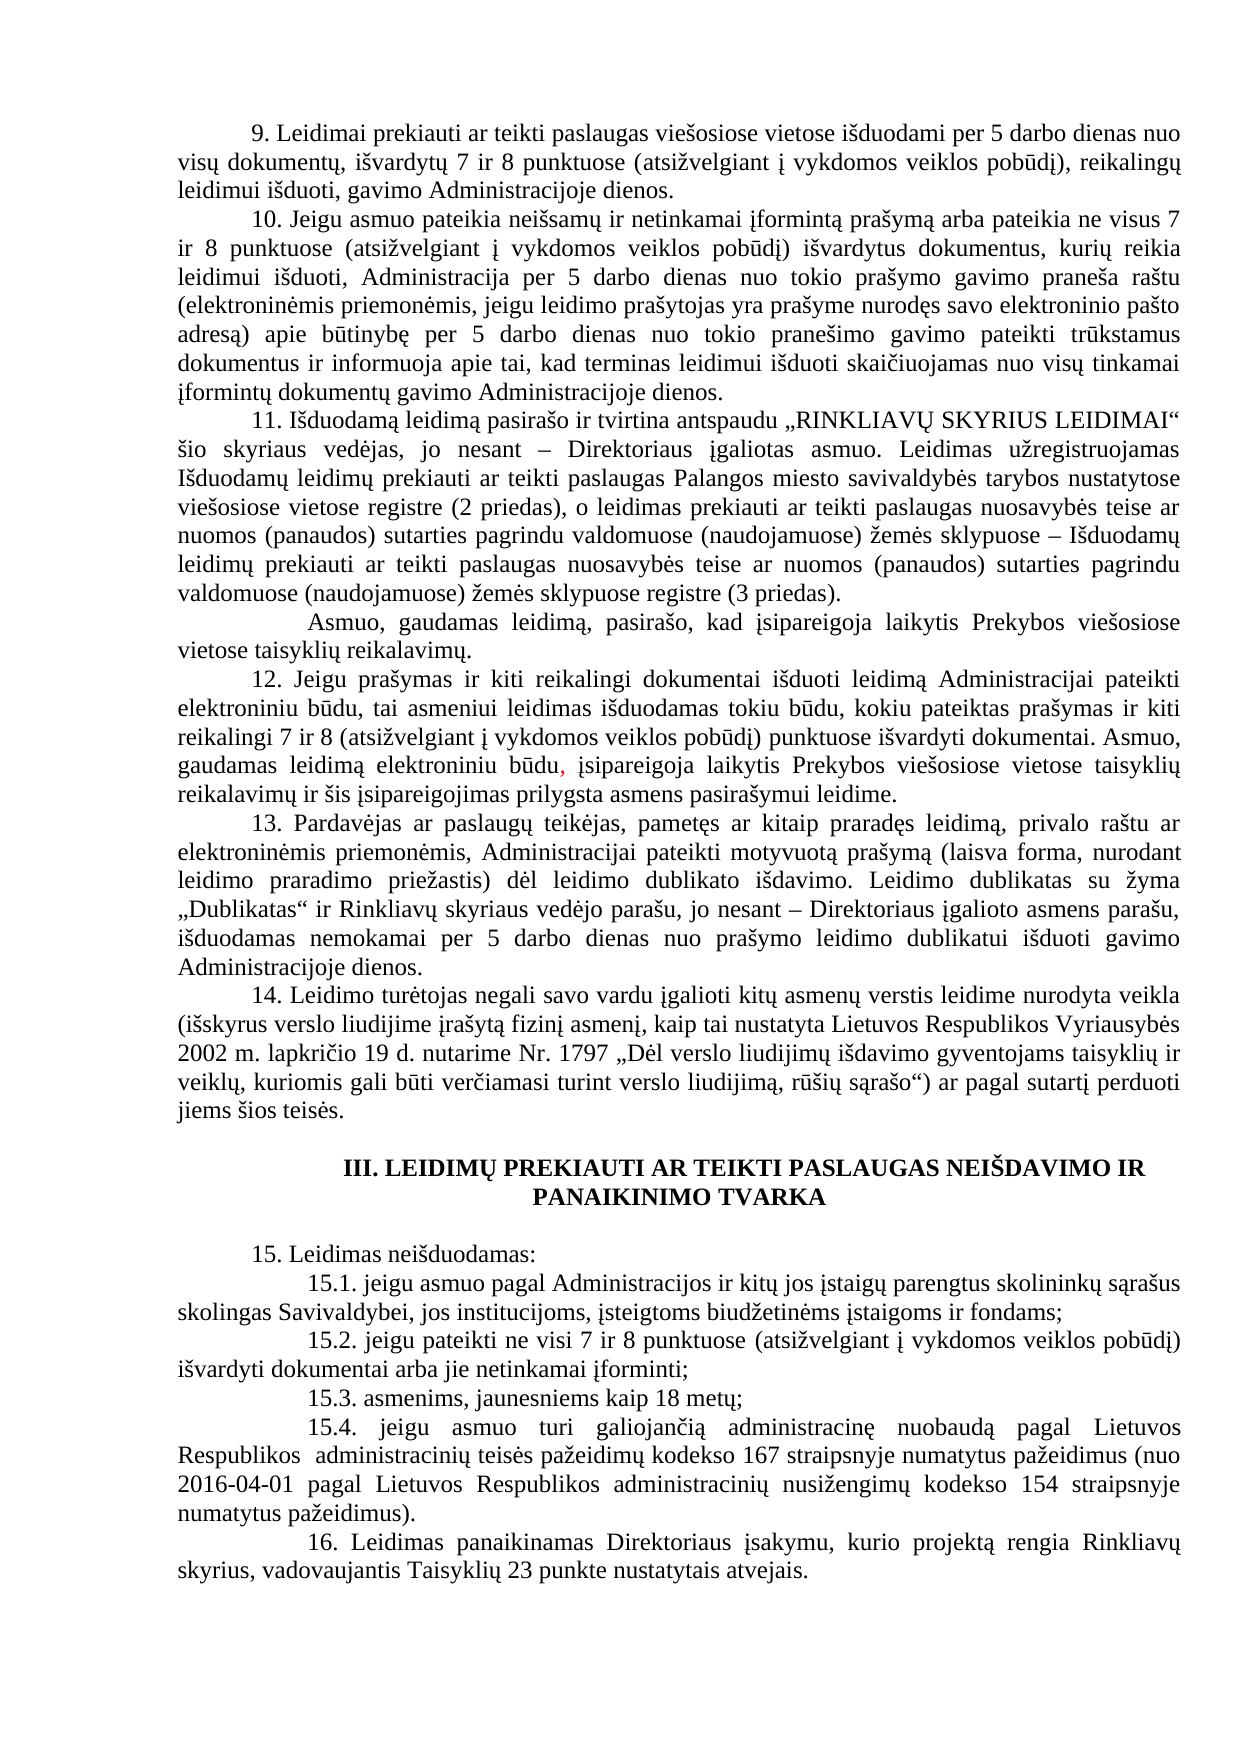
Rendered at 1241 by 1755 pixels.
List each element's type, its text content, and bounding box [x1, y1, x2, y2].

text 9. Leidimai prekiauti ar teikti paslaugas viešosiose vietose išduodami per 5 darbo dienas nuo visų dokumentų, išvardytų 7 ir 8 punktuose (atsižvelgiant į vykdomos veiklos pobūdį), reikalingų leidimui išduoti, gavimo Administracijoje dienos. [177, 118, 1181, 204]
text 15. Leidimas neišduodamas: [177, 1239, 1181, 1268]
text 15.4. jeigu asmuo turi galiojančią administracinę nuobaudą pagal Lietuvos Respublikos administracinių teisės pažeidimų kodekso 167 straipsnyje numatytus pažeidimus (nuo 2016-04-01 pagal Lietuvos Respublikos administracinių nusižengimų kodekso 154 straipsnyje numatytus pažeidimus). [177, 1412, 1181, 1527]
text 14. Leidimo turėtojas negali savo vardu įgalioti kitų asmenų verstis leidime nurodyta veikla (išskyrus verslo liudijime įrašytą fizinį asmenį, kaip tai nustatyta Lietuvos Respublikos Vyriausybės 2002 m. lapkričio 19 d. nutarime Nr. 1797 „Dėl verslo liudijimų išdavimo gyventojams taisyklių ir veiklų, kuriomis gali būti verčiamasi turint verslo liudijimą, rūšių sąrašo“) ar pagal sutartį perduoti jiems šios teisės. [177, 981, 1181, 1124]
text III. LEIDIMŲ PREKIAUTI AR TEIKTI PASLAUGAS NEIŠDAVIMO IR PANAIKINIMO TVARKA [177, 1153, 1181, 1211]
text 11. Išduodamą leidimą pasirašo ir tvirtina antspaudu „RINKLIAVŲ SKYRIUS LEIDIMAI“ šio skyriaus vedėjas, jo nesant – Direktoriaus įgaliotas asmuo. Leidimas užregistruojamas Išduodamų leidimų prekiauti ar teikti paslaugas Palangos miesto savivaldybės tarybos nustatytose viešosiose vietose registre (2 priedas), o leidimas prekiauti ar teikti paslaugas nuosavybės teise ar nuomos (panaudos) sutarties pagrindu valdomuose (naudojamuose) žemės sklypuose – Išduodamų leidimų prekiauti ar teikti paslaugas nuosavybės teise ar nuomos (panaudos) sutarties pagrindu valdomuose (naudojamuose) žemės sklypuose registre (3 priedas). [177, 406, 1181, 607]
text 15.1. jeigu asmuo pagal Administracijos ir kitų jos įstaigų parengtus skolininkų sąrašus skolingas Savivaldybei, jos institucijoms, įsteigtoms biudžetinėms įstaigoms ir fondams; [177, 1268, 1181, 1326]
text 15.3. asmenims, jaunesniems kaip 18 metų; [177, 1383, 1181, 1412]
text 10. Jeigu asmuo pateikia neišsamų ir netinkamai įformintą prašymą arba pateikia ne visus 7 ir 8 punktuose (atsižvelgiant į vykdomos veiklos pobūdį) išvardytus dokumentus, kurių reikia leidimui išduoti, Administracija per 5 darbo dienas nuo tokio prašymo gavimo praneša raštu (elektroninėmis priemonėmis, jeigu leidimo prašytojas yra prašyme nurodęs savo elektroninio pašto adresą) apie būtinybę per 5 darbo dienas nuo tokio pranešimo gavimo pateikti trūkstamus dokumentus ir informuoja apie tai, kad terminas leidimui išduoti skaičiuojamas nuo visų tinkamai įformintų dokumentų gavimo Administracijoje dienos. [177, 204, 1181, 406]
text 15.2. jeigu pateikti ne visi 7 ir 8 punktuose (atsižvelgiant į vykdomos veiklos pobūdį) išvardyti dokumentai arba jie netinkamai įforminti; [177, 1326, 1181, 1383]
text 16. Leidimas panaikinamas Direktoriaus įsakymu, kurio projektą rengia Rinkliavų skyrius, vadovaujantis Taisyklių 23 punkte nustatytais atvejais. [177, 1527, 1181, 1584]
text 12. Jeigu prašymas ir kiti reikalingi dokumentai išduoti leidimą Administracijai pateikti elektroniniu būdu, tai asmeniui leidimas išduodamas tokiu būdu, kokiu pateiktas prašymas ir kiti reikalingi 7 ir 8 (atsižvelgiant į vykdomos veiklos pobūdį) punktuose išvardyti dokumentai. Asmuo, gaudamas leidimą elektroniniu būdu, įsipareigoja laikytis Prekybos viešosiose vietose taisyklių reikalavimų ir šis įsipareigojimas prilygsta asmens pasirašymui leidime. [177, 664, 1181, 808]
text Asmuo, gaudamas leidimą, pasirašo, kad įsipareigoja laikytis Prekybos viešosiose vietose taisyklių reikalavimų. [177, 607, 1181, 664]
text 13. Pardavėjas ar paslaugų teikėjas, pametęs ar kitaip praradęs leidimą, privalo raštu ar elektroninėmis priemonėmis, Administracijai pateikti motyvuotą prašymą (laisva forma, nurodant leidimo praradimo priežastis) dėl leidimo dublikato išdavimo. Leidimo dublikatas su žyma „Dublikatas“ ir Rinkliavų skyriaus vedėjo parašu, jo nesant – Direktoriaus įgalioto asmens parašu, išduodamas nemokamai per 5 darbo dienas nuo prašymo leidimo dublikatui išduoti gavimo Administracijoje dienos. [177, 808, 1181, 981]
